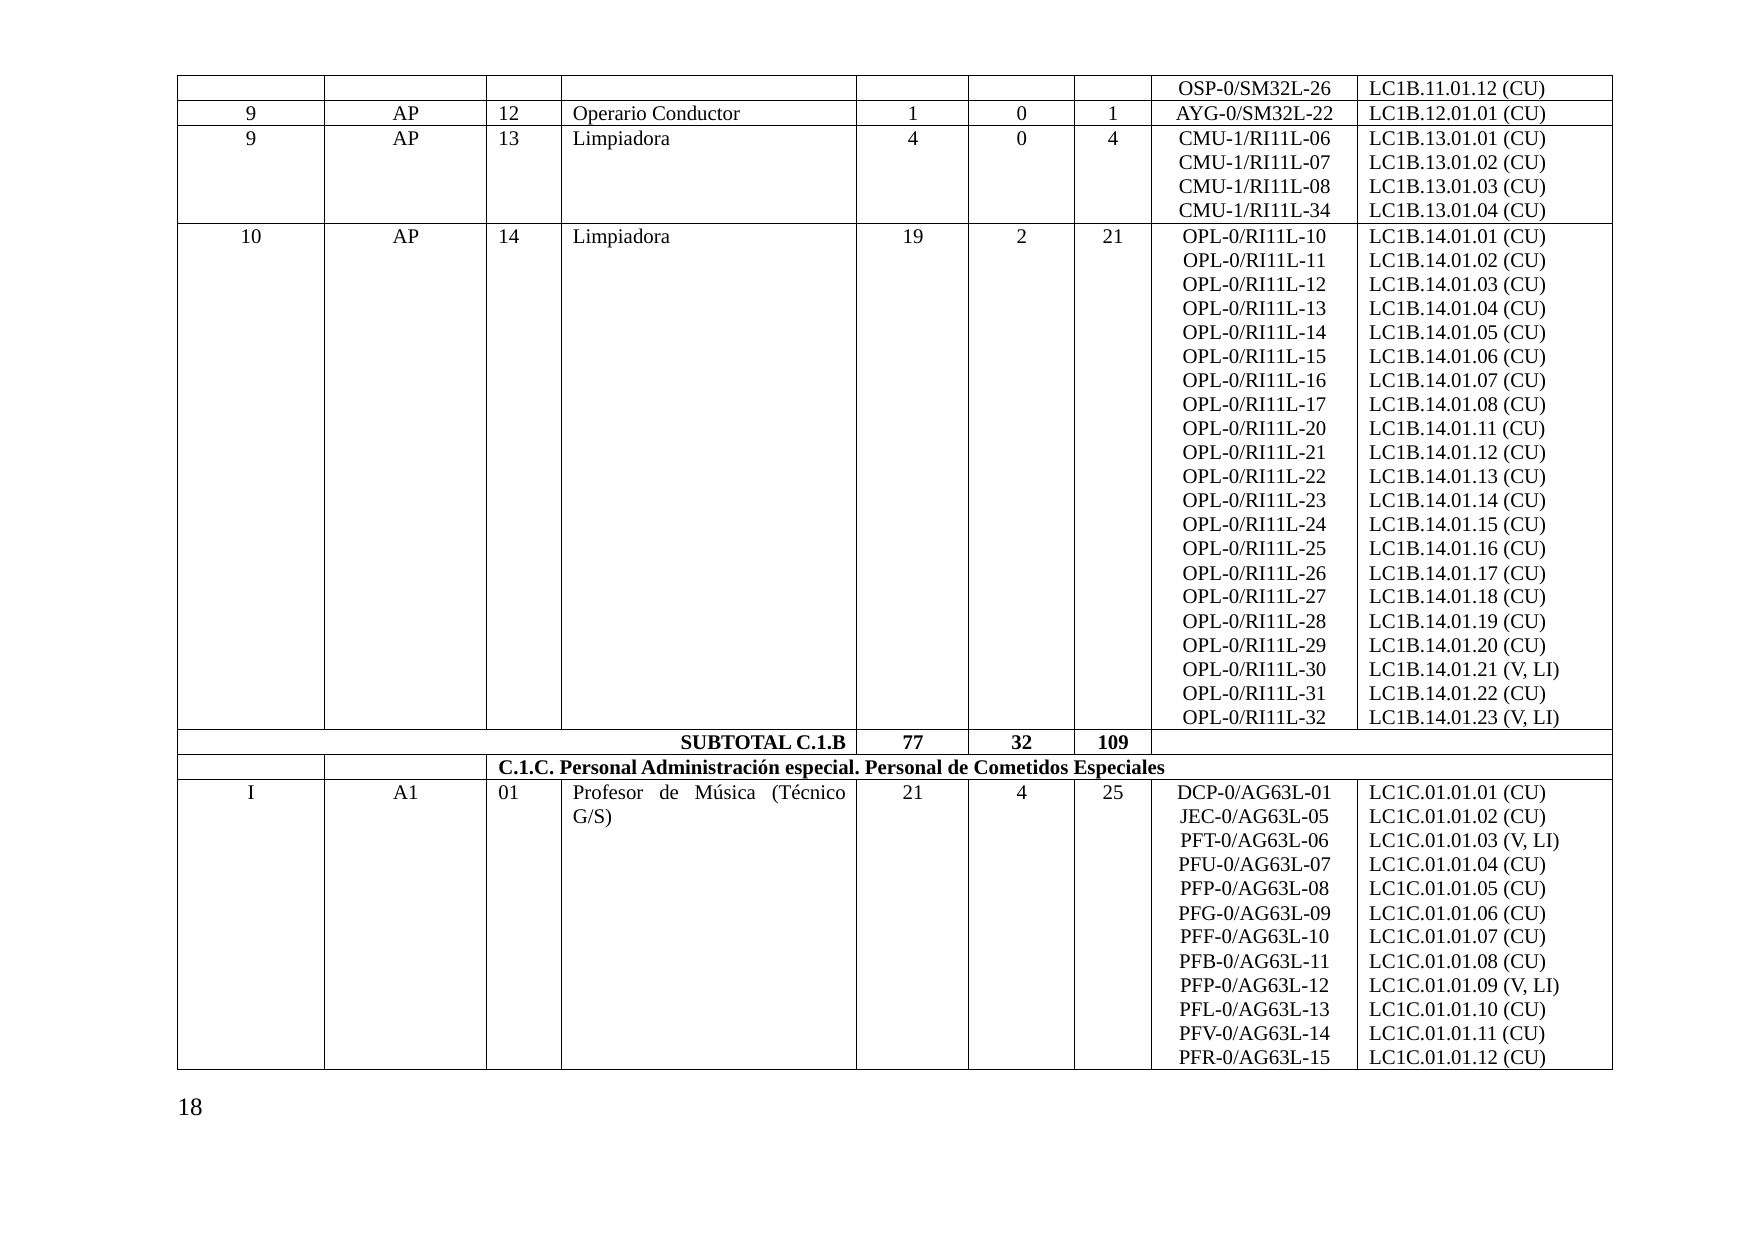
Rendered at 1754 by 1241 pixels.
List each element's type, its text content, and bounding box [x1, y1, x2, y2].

table_cell AP [325, 224, 486, 729]
table_cell 01 [487, 780, 561, 1069]
table_cell [487, 76, 561, 100]
table_cell 4 [1075, 126, 1151, 222]
table_cell LC1C.01.01.01 (CU) LC1C.01.01.02 (CU) LC1C.01.01.03 (V, LI) LC1C.01.01.04 (CU) LC1C.01.01.05 (CU) LC1C.01.01.06 (CU) LC1C.01.01.07 (CU) LC1C.01.01.08 (CU) LC1C.01.01.09 (V, LI) LC1C.01.01.10 (CU) LC1C.01.01.11 (CU) LC1C.01.01.12 (CU) [1358, 780, 1612, 1069]
table_cell 0 [969, 126, 1074, 222]
table_cell [1152, 730, 1612, 754]
table_cell [325, 76, 486, 100]
table_cell 9 [178, 101, 324, 125]
table_cell 0 [969, 101, 1074, 125]
table_cell [562, 76, 856, 100]
table_cell 9 [178, 126, 324, 222]
table_cell OPL-0/RI11L-10 OPL-0/RI11L-11 OPL-0/RI11L-12 OPL-0/RI11L-13 OPL-0/RI11L-14 OPL-0/RI11L-15 OPL-0/RI11L-16 OPL-0/RI11L-17 OPL-0/RI11L-20 OPL-0/RI11L-21 OPL-0/RI11L-22 OPL-0/RI11L-23 OPL-0/RI11L-24 OPL-0/RI11L-25 OPL-0/RI11L-26 OPL-0/RI11L-27 OPL-0/RI11L-28 OPL-0/RI11L-29 OPL-0/RI11L-30 OPL-0/RI11L-31 OPL-0/RI11L-32 [1152, 224, 1357, 729]
table_cell 19 [857, 224, 968, 729]
table_cell Limpiadora [562, 224, 856, 729]
table_cell Operario Conductor [562, 101, 856, 125]
table_cell 21 [1075, 224, 1151, 729]
table_cell AP [325, 126, 486, 222]
table_cell Profesor de Música (Técnico G/S) [562, 780, 856, 1069]
table_cell 77 [857, 730, 968, 754]
table_cell DCP-0/AG63L-01 JEC-0/AG63L-05 PFT-0/AG63L-06 PFU-0/AG63L-07 PFP-0/AG63L-08 PFG-0/AG63L-09 PFF-0/AG63L-10 PFB-0/AG63L-11 PFP-0/AG63L-12 PFL-0/AG63L-13 PFV-0/AG63L-14 PFR-0/AG63L-15 [1152, 780, 1357, 1069]
table_cell AYG-0/SM32L-22 [1152, 101, 1357, 125]
table_cell [178, 755, 324, 779]
table_cell LC1B.13.01.01 (CU) LC1B.13.01.02 (CU) LC1B.13.01.03 (CU) LC1B.13.01.04 (CU) [1358, 126, 1612, 222]
table_cell C.1.C. Personal Administración especial. Personal de Cometidos Especiales [487, 755, 1612, 779]
table_cell [969, 76, 1074, 100]
table_cell Limpiadora [562, 126, 856, 222]
table_cell 1 [1075, 101, 1151, 125]
table_cell LC1B.11.01.12 (CU) [1358, 76, 1612, 100]
table_cell AP [325, 101, 486, 125]
table_cell [857, 76, 968, 100]
table_cell I [178, 780, 324, 1069]
table_cell 13 [487, 126, 561, 222]
table_cell 4 [969, 780, 1074, 1069]
table_cell CMU-1/RI11L-06 CMU-1/RI11L-07 CMU-1/RI11L-08 CMU-1/RI11L-34 [1152, 126, 1357, 222]
table_cell 25 [1075, 780, 1151, 1069]
table_cell 1 [857, 101, 968, 125]
table_cell LC1B.14.01.01 (CU) LC1B.14.01.02 (CU) LC1B.14.01.03 (CU) LC1B.14.01.04 (CU) LC1B.14.01.05 (CU) LC1B.14.01.06 (CU) LC1B.14.01.07 (CU) LC1B.14.01.08 (CU) LC1B.14.01.11 (CU) LC1B.14.01.12 (CU) LC1B.14.01.13 (CU) LC1B.14.01.14 (CU) LC1B.14.01.15 (CU) LC1B.14.01.16 (CU) LC1B.14.01.17 (CU) LC1B.14.01.18 (CU) LC1B.14.01.19 (CU) LC1B.14.01.20 (CU) LC1B.14.01.21 (V, LI) LC1B.14.01.22 (CU) LC1B.14.01.23 (V, LI) [1358, 224, 1612, 729]
table_cell 14 [487, 224, 561, 729]
table_cell [178, 76, 324, 100]
table_cell 32 [969, 730, 1074, 754]
table_cell SUBTOTAL C.1.B [178, 730, 856, 754]
table_cell [1075, 76, 1151, 100]
table_cell 2 [969, 224, 1074, 729]
table_cell 109 [1075, 730, 1151, 754]
table_cell 4 [857, 126, 968, 222]
table_cell [325, 755, 486, 779]
table_cell 10 [178, 224, 324, 729]
table_cell 21 [857, 780, 968, 1069]
table_cell OSP-0/SM32L-26 [1152, 76, 1357, 100]
table_cell A1 [325, 780, 486, 1069]
table_cell LC1B.12.01.01 (CU) [1358, 101, 1612, 125]
table_cell 12 [487, 101, 561, 125]
